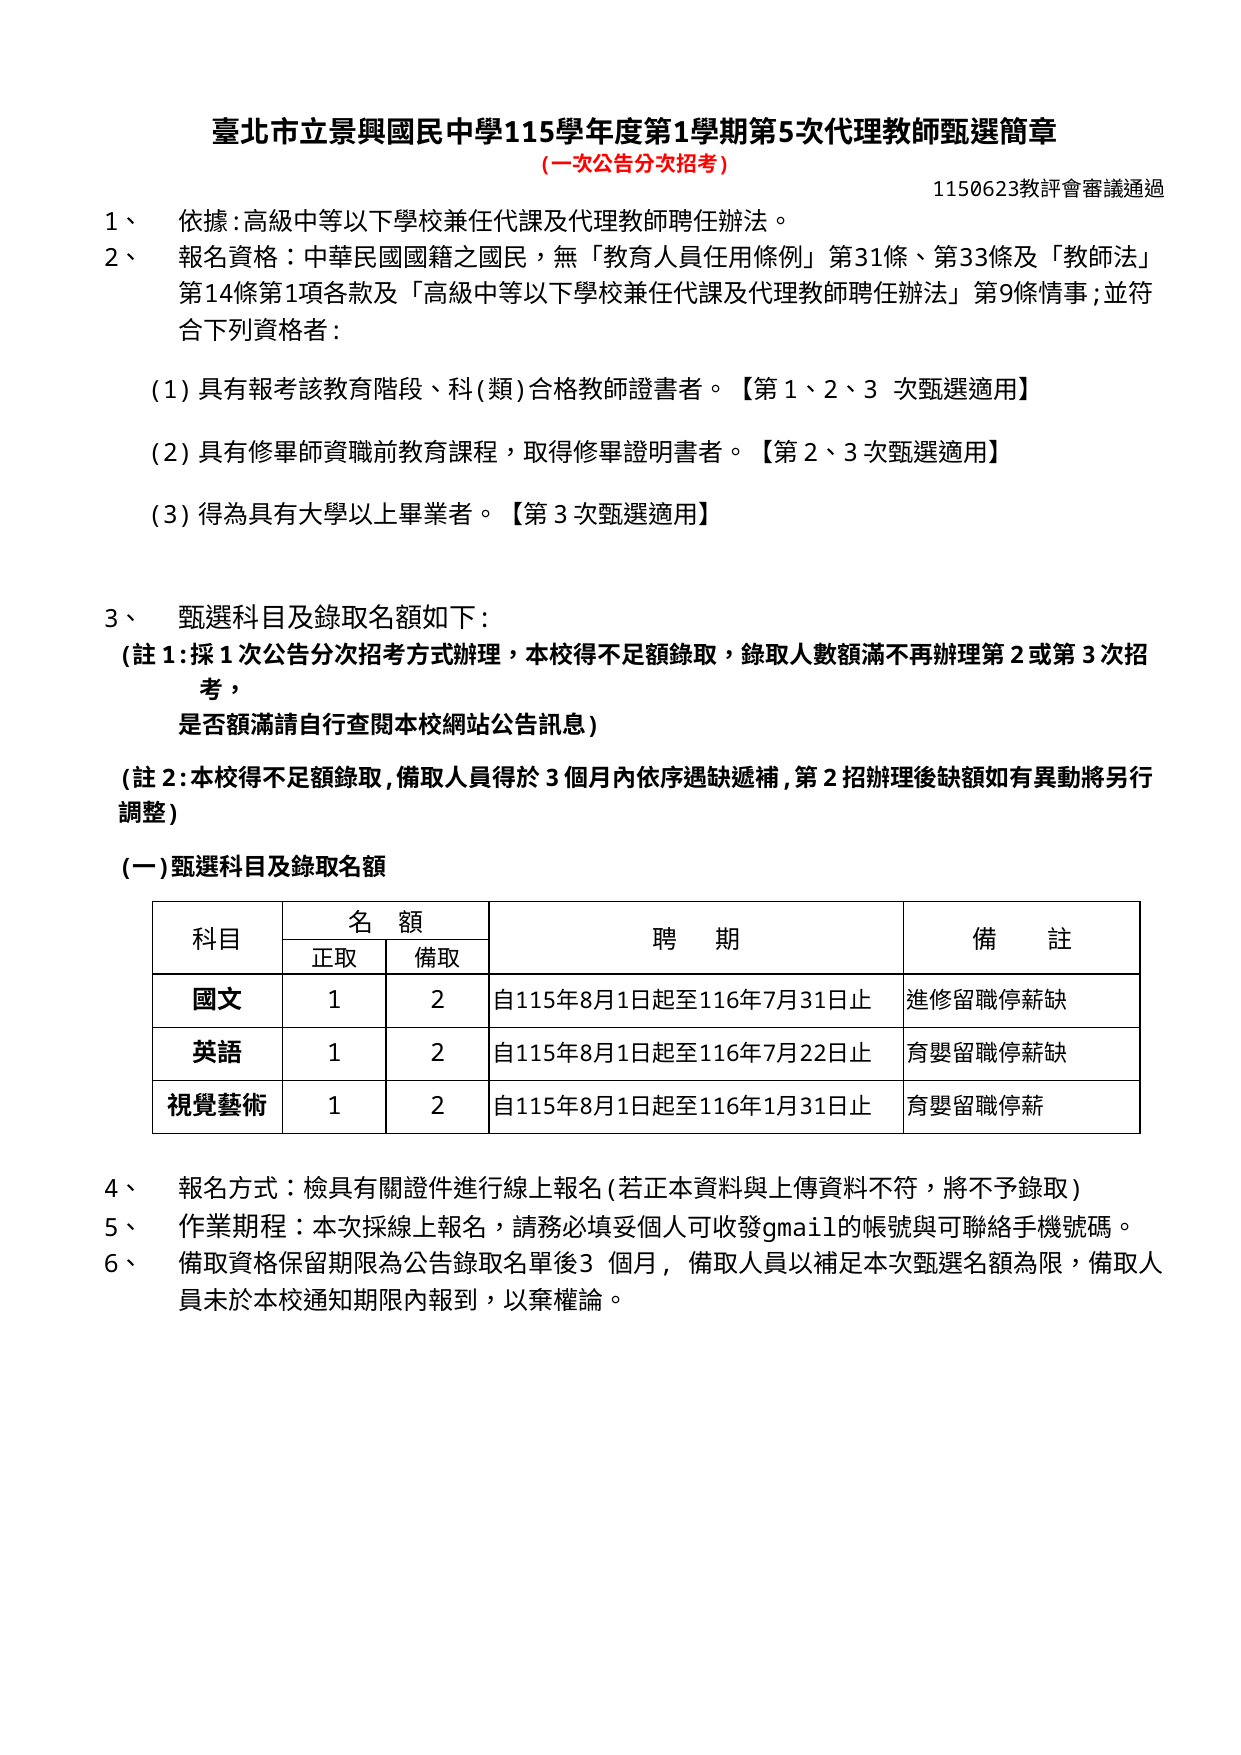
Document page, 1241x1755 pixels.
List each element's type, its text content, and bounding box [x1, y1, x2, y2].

text (註2:本校得不足額錄取,備取人員得於3個月內依序遇缺遞補,第2招辦理後缺額如有異動將另行調整) [118, 759, 1165, 828]
list 具有報考該教育階段、科(類)合格教師證書者。【第1、2、3 次甄選適用】 [148, 346, 1165, 409]
table_cell 英語 [153, 1028, 282, 1079]
table_cell 1 [283, 975, 385, 1026]
list 備取資格保留期限為公告錄取名單後3 個月, 備取人員以補足本次甄選名額為限，備取人員未於本校通知期限內報到，以棄權論。 [103, 1244, 1165, 1316]
list 依據:高級中等以下學校兼任代課及代理教師聘任辦法。 [103, 201, 1165, 238]
text 是否額滿請自行查閱本校網站公告訊息) [178, 705, 1165, 740]
table_cell 視覺藝術 [153, 1081, 282, 1133]
table_cell 國文 [153, 975, 282, 1026]
table_cell 2 [387, 975, 488, 1026]
text (一次公告分次招考) [103, 151, 1165, 176]
table_cell 育嬰留職停薪 [904, 1081, 1139, 1133]
table_cell 自115年8月1日起至116年7月31日止 [490, 975, 903, 1026]
list 得為具有大學以上畢業者。【第3次甄選適用】 [148, 471, 1165, 534]
table_header 備 註 [904, 902, 1139, 973]
text 1150623教評會審議通過 [103, 176, 1165, 201]
table_cell 2 [387, 1081, 488, 1133]
list 具有修畢師資職前教育課程，取得修畢證明書者。【第2、3次甄選適用】 [148, 409, 1165, 471]
text (一)甄選科目及錄取名額 [118, 847, 1165, 882]
table_cell 2 [387, 1028, 488, 1079]
table_cell 備取 [387, 940, 488, 973]
list 甄選科目及錄取名額如下: [103, 596, 1165, 636]
table_header 聘 期 [490, 902, 903, 973]
table_cell 正取 [283, 940, 385, 973]
table_header 科目 [153, 902, 282, 973]
table_cell 育嬰留職停薪缺 [904, 1028, 1139, 1079]
text 臺北市立景興國民中學115學年度第1學期第5次代理教師甄選簡章 [103, 109, 1165, 151]
list 作業期程：本次採線上報名，請務必填妥個人可收發gmail的帳號與可聯絡手機號碼。 [103, 1204, 1165, 1244]
table_header 名 額 [283, 902, 488, 938]
table_cell 1 [283, 1028, 385, 1079]
list 報名方式：檢具有關證件進行線上報名(若正本資料與上傳資料不符，將不予錄取) [103, 1168, 1165, 1204]
table_cell 進修留職停薪缺 [904, 975, 1139, 1026]
text (註1:採1次公告分次招考方式辦理，本校得不足額錄取，錄取人數額滿不再辦理第2或第3次招考， [118, 636, 1165, 705]
table_cell 自115年8月1日起至116年7月22日止 [490, 1028, 903, 1079]
list 報名資格：中華民國國籍之國民，無「教育人員任用條例」第31條、第33條及「教師法」第14條第1項各款及「高級中等以下學校兼任代課及代理教師聘任辦法」第9條情事;並符合下列資格者: [103, 238, 1165, 346]
table_cell 自115年8月1日起至116年1月31日止 [490, 1081, 903, 1133]
table_cell 1 [283, 1081, 385, 1133]
